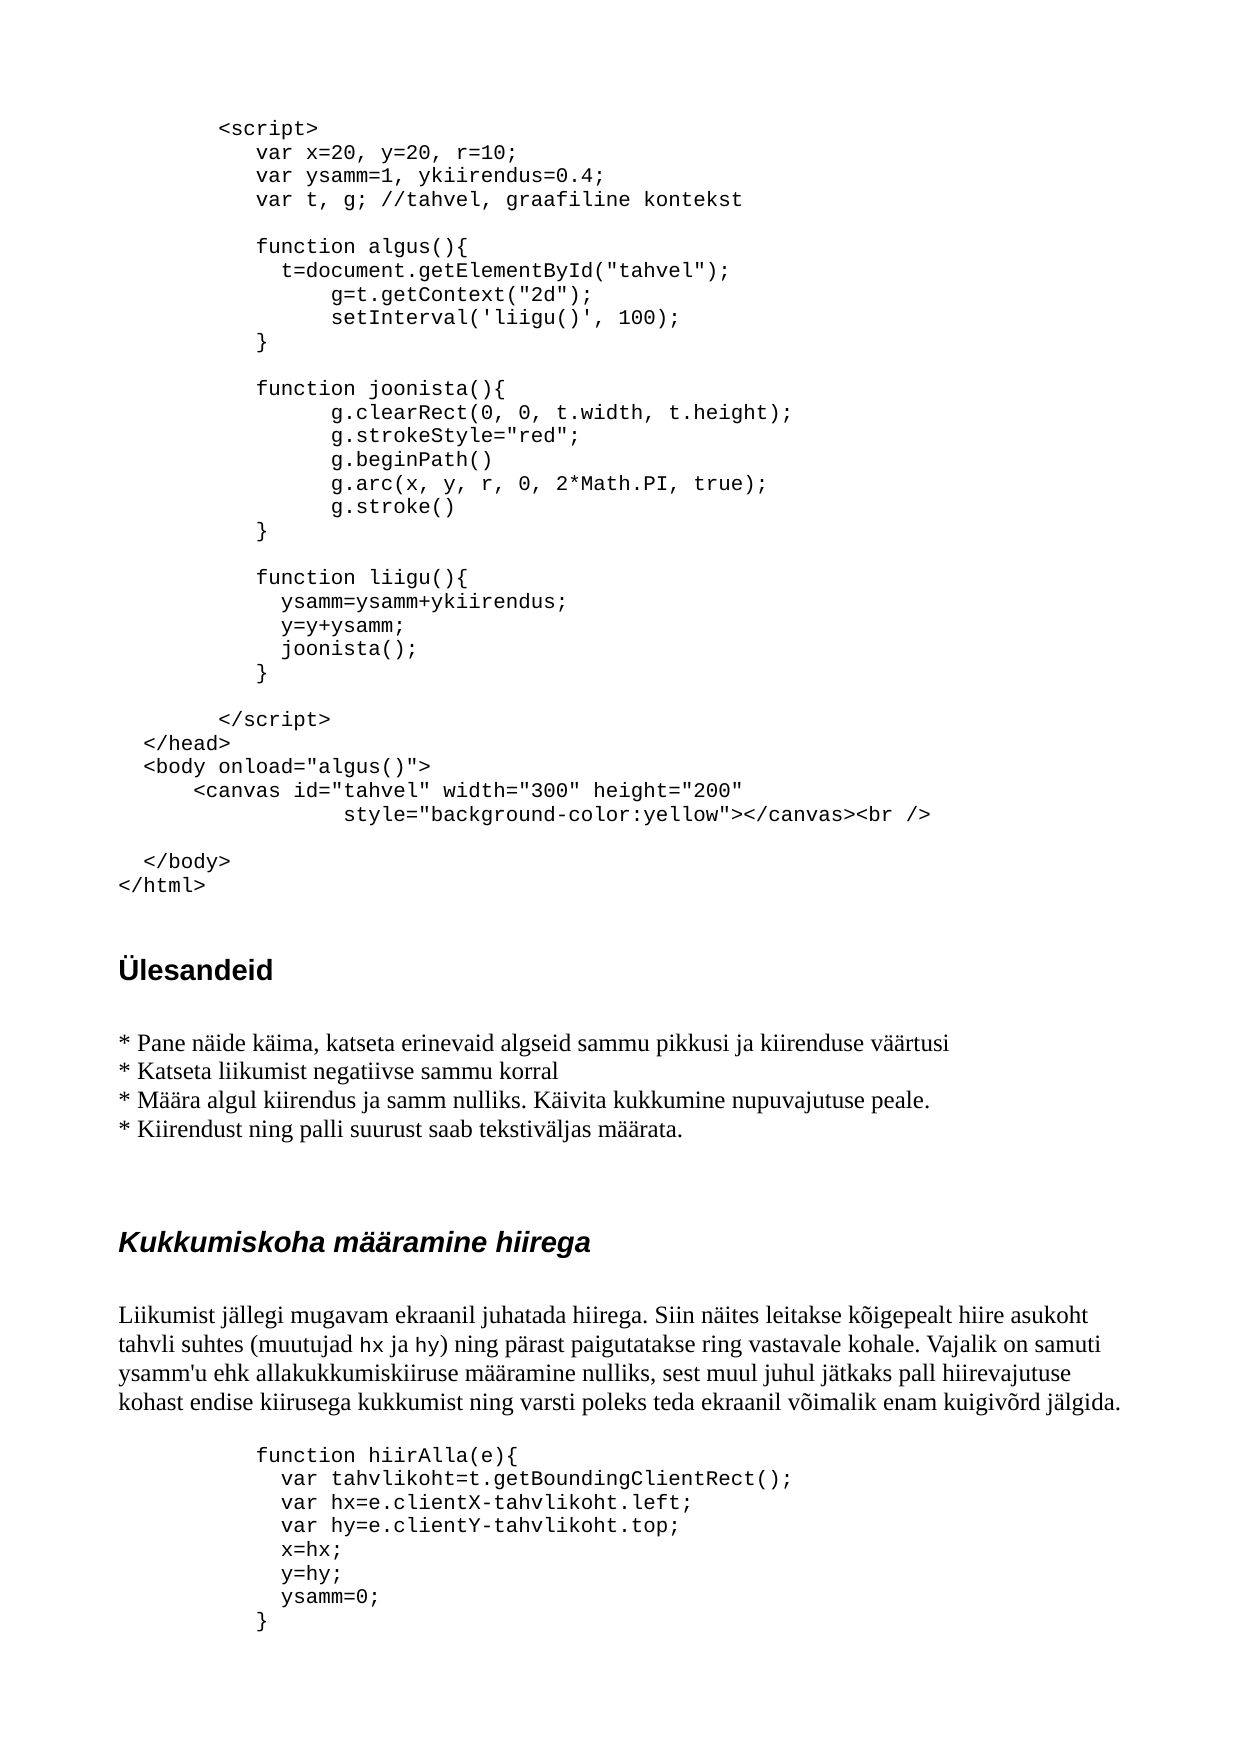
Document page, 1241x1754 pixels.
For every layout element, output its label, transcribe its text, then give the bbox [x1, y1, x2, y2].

text joonista(); [118, 638, 1122, 662]
text } [118, 1610, 1122, 1634]
text * Kiirendust ning palli suurust saab tekstiväljas määrata. [118, 1114, 1122, 1143]
text g.clearRect(0, 0, t.width, t.height); [118, 402, 1122, 426]
text } [118, 520, 1122, 544]
text } [118, 331, 1122, 354]
text </body> [118, 851, 1122, 875]
text y=hy; [118, 1563, 1122, 1586]
text g.strokeStyle="red"; [118, 426, 1122, 449]
text ysamm=ysamm+ykiirendus; [118, 591, 1122, 615]
text * Määra algul kiirendus ja samm nulliks. Käivita kukkumine nupuvajutuse peale. [118, 1085, 1122, 1114]
text style="background-color:yellow"></canvas><br /> [118, 804, 1122, 827]
text <canvas id="tahvel" width="300" height="200" [118, 780, 1122, 804]
text g.stroke() [118, 496, 1122, 520]
text } [118, 662, 1122, 686]
text setInterval('liigu()', 100); [118, 307, 1122, 331]
text </html> [118, 875, 1122, 898]
text var t, g; //tahvel, graafiline kontekst [118, 189, 1122, 213]
text * Katseta liikumist negatiivse sammu korral [118, 1056, 1122, 1085]
subtitle Kukkumiskoha määramine hiirega [118, 1225, 1122, 1259]
text <script> [118, 118, 1122, 142]
text <body onload="algus()"> [118, 757, 1122, 780]
subtitle Ülesandeid [118, 953, 1122, 986]
text function algus(){ [118, 236, 1122, 260]
text g.arc(x, y, r, 0, 2*Math.PI, true); [118, 473, 1122, 496]
text var hy=e.clientY-tahvlikoht.top; [118, 1516, 1122, 1539]
text * Pane näide käima, katseta erinevaid algseid sammu pikkusi ja kiirenduse väärtusi [118, 1028, 1122, 1056]
text x=hx; [118, 1539, 1122, 1563]
text function hiirAlla(e){ [118, 1444, 1122, 1468]
text g=t.getContext("2d"); [118, 284, 1122, 307]
text g.beginPath() [118, 449, 1122, 473]
text function joonista(){ [118, 378, 1122, 402]
text var hx=e.clientX-tahvlikoht.left; [118, 1492, 1122, 1516]
text var ysamm=1, ykiirendus=0.4; [118, 165, 1122, 189]
text function liigu(){ [118, 567, 1122, 591]
text </head> [118, 733, 1122, 757]
text ysamm=0; [118, 1586, 1122, 1610]
text </script> [118, 709, 1122, 733]
text var x=20, y=20, r=10; [118, 142, 1122, 165]
text Liikumist jällegi mugavam ekraanil juhatada hiirega. Siin näites leitakse kõigepealt hiire asukoht tahvli suhtes (muutujad hx ja hy) ning pärast paigutatakse ring vastavale kohale. Vajalik on samuti ysamm'u ehk allakukkumiskiiruse määramine nulliks, sest muul juhul jätkaks pall hiirevajutuse kohast endise kiirusega kukkumist ning varsti poleks teda ekraanil võimalik enam kuigivõrd jälgida. [118, 1300, 1122, 1416]
text var tahvlikoht=t.getBoundingClientRect(); [118, 1468, 1122, 1492]
text y=y+ysamm; [118, 615, 1122, 638]
text t=document.getElementById("tahvel"); [118, 260, 1122, 284]
